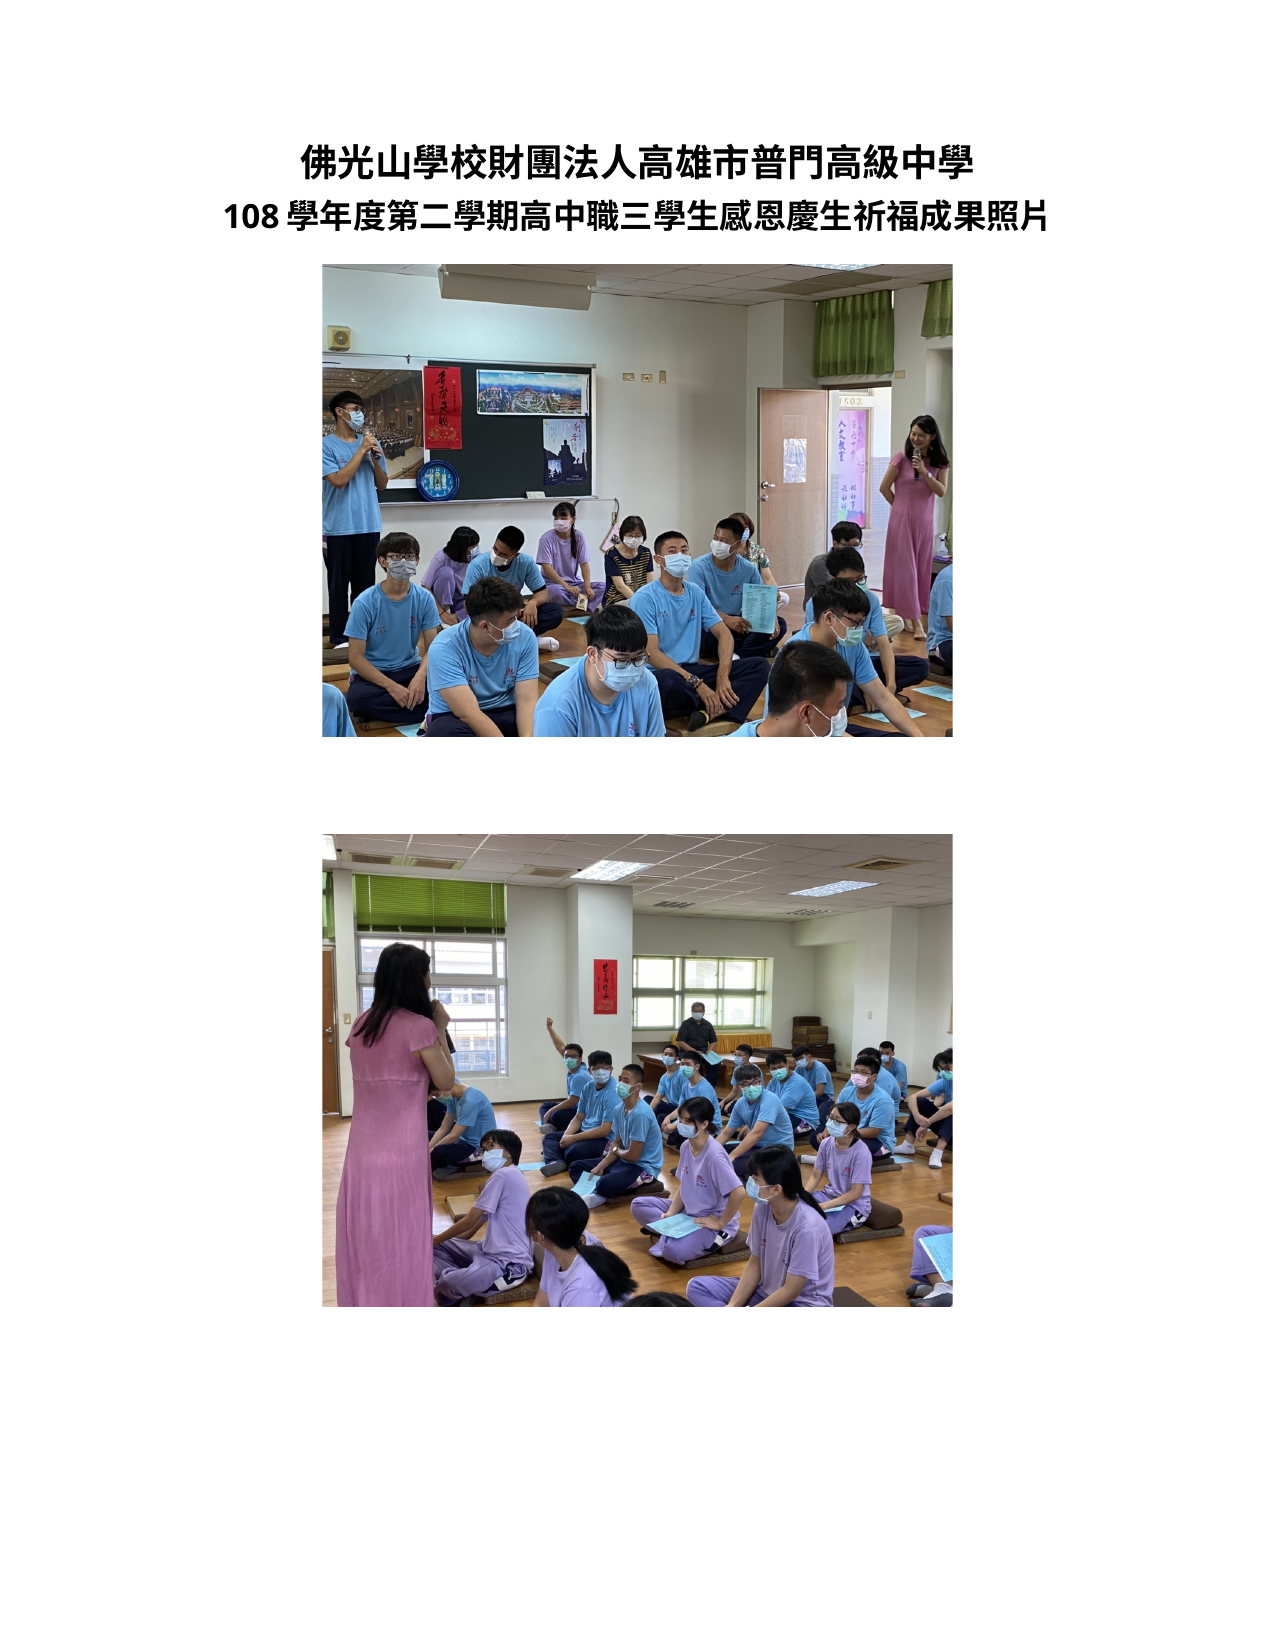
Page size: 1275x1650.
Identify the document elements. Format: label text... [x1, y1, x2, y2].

picture [322, 264, 953, 737]
text 108學年度第二學期高中職三學生感恩慶生祈福成果照片 [135, 187, 1140, 239]
text 佛光山學校財團法人高雄市普門高級中學 [135, 135, 1140, 187]
picture [322, 834, 953, 1307]
